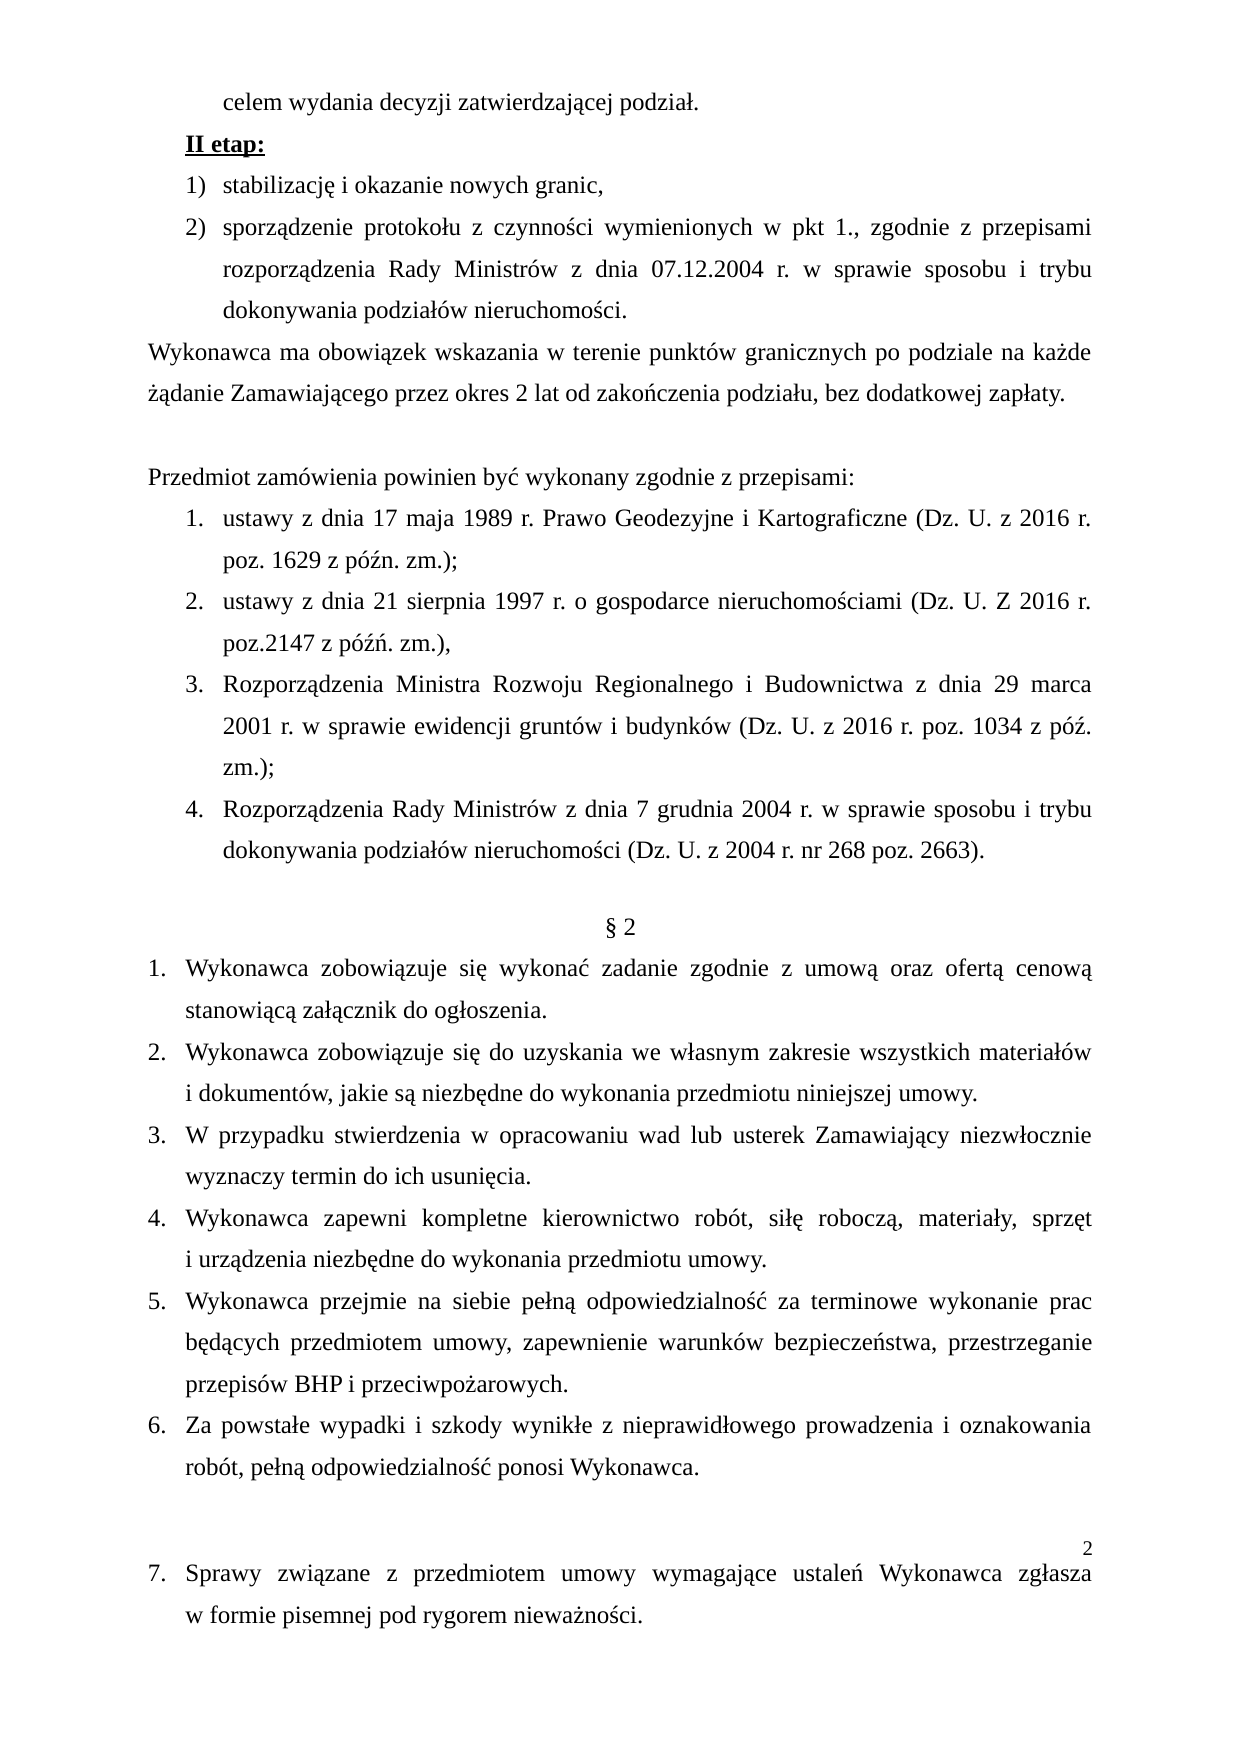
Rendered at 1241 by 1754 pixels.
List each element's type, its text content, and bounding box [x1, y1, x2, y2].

list Wykonawca zobowiązuje się wykonać zadanie zgodnie z umową oraz ofertą cenową stanowiącą załącznik do ogłoszenia. [148, 954, 1093, 1024]
list Rozporządzenia Rady Ministrów z dnia 7 grudnia 2004 r. w sprawie sposobu i trybu dokonywania podziałów nieruchomości (Dz. U. z 2004 r. nr 268 poz. 2663). [185, 795, 1093, 864]
text 2 [148, 1536, 1093, 1559]
list ustawy z dnia 21 sierpnia 1997 r. o gospodarce nieruchomościami (Dz. U. Z 2016 r. poz.2147 z późń. zm.), [185, 587, 1093, 657]
text Wykonawca ma obowiązek wskazania w terenie punktów granicznych po podziale na każde żądanie Zamawiającego przez okres 2 lat od zakończenia podziału, bez dodatkowej zapłaty. [148, 338, 1093, 407]
list Wykonawca zobowiązuje się do uzyskania we własnym zakresie wszystkich materiałów i dokumentów, jakie są niezbędne do wykonania przedmiotu niniejszej umowy. [148, 1038, 1093, 1107]
list celem wydania decyzji zatwierdzającej podział. [185, 88, 1093, 116]
list stabilizację i okazanie nowych granic, [185, 172, 1093, 199]
list W przypadku stwierdzenia w opracowaniu wad lub usterek Zamawiający niezwłocznie wyznaczy termin do ich usunięcia. [148, 1121, 1093, 1190]
text Przedmiot zamówienia powinien być wykonany zgodnie z przepisami: [148, 463, 1093, 490]
list Wykonawca zapewni kompletne kierownictwo robót, siłę roboczą, materiały, sprzęt i urządzenia niezbędne do wykonania przedmiotu umowy. [148, 1204, 1093, 1273]
list Za powstałe wypadki i szkody wynikłe z nieprawidłowego prowadzenia i oznakowania robót, pełną odpowiedzialność ponosi Wykonawca. [148, 1412, 1093, 1481]
list Wykonawca przejmie na siebie pełną odpowiedzialność za terminowe wykonanie prac będących przedmiotem umowy, zapewnienie warunków bezpieczeństwa, przestrzeganie przepisów BHP i przeciwpożarowych. [148, 1287, 1093, 1398]
list Rozporządzenia Ministra Rozwoju Regionalnego i Budownictwa z dnia 29 marca 2001 r. w sprawie ewidencji gruntów i budynków (Dz. U. z 2016 r. poz. 1034 z póź. zm.); [185, 670, 1093, 781]
text § 2 [148, 913, 1093, 941]
text II etap: [148, 130, 1093, 158]
list ustawy z dnia 17 maja 1989 r. Prawo Geodezyjne i Kartograficzne (Dz. U. z 2016 r. poz. 1629 z późn. zm.); [185, 504, 1093, 573]
list sporządzenie protokołu z czynności wymienionych w pkt 1., zgodnie z przepisami rozporządzenia Rady Ministrów z dnia 07.12.2004 r. w sprawie sposobu i trybu dokonywania podziałów nieruchomości. [185, 213, 1093, 324]
list Sprawy związane z przedmiotem umowy wymagające ustaleń Wykonawca zgłasza w formie pisemnej pod rygorem nieważności. [148, 1559, 1093, 1629]
